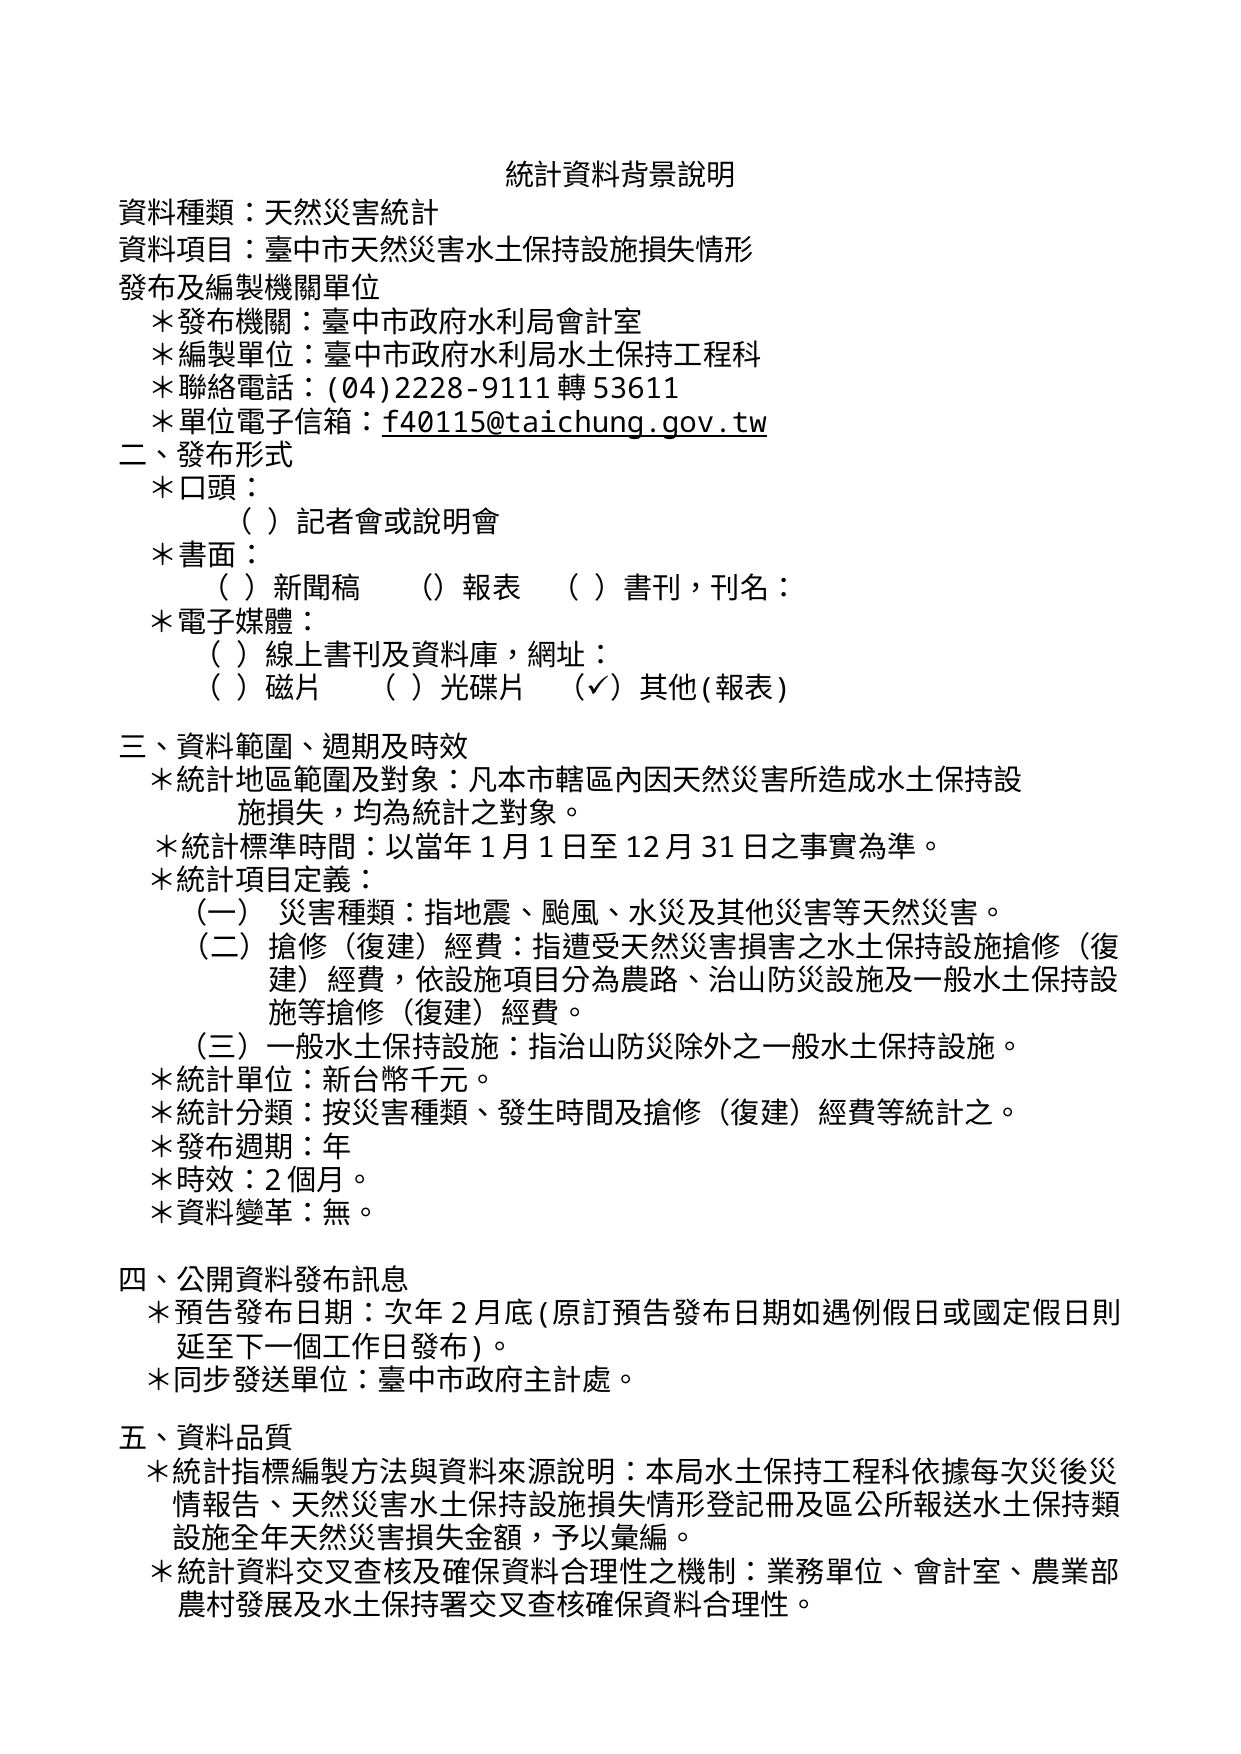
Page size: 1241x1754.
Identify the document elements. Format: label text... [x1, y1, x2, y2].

text （ ）新聞稿 （）報表 （ ）書刊，刊名： [148, 572, 1122, 606]
text （二）搶修（復建）經費：指遭受天然災害損害之水土保持設施搶修（復建）經費，依設施項目分為農路、治山防災設施及一般水土保持設施等搶修（復建）經費。 [181, 931, 1122, 1031]
text ＊時效：2個月。 [118, 1164, 1122, 1197]
text ＊統計分類：按災害種類、發生時間及搶修（復建）經費等統計之。 [118, 1097, 1122, 1131]
text 三、資料範圍、週期及時效 [118, 731, 1122, 764]
text ＊統計項目定義： [118, 864, 1122, 897]
text ＊聯絡電話：(04)2228-9111轉53611 [149, 372, 1122, 406]
text ＊發布機關：臺中市政府水利局會計室 [149, 306, 1122, 339]
text ＊電子媒體： [148, 606, 1122, 639]
text （ ）線上書刊及資料庫，網址： [182, 639, 1122, 672]
list 口頭： [149, 472, 1122, 506]
text （三）一般水土保持設施：指治山防災除外之一般水土保持設施。 [178, 1031, 1122, 1064]
text （ ）記者會或說明會 [118, 506, 1122, 539]
text 二、發布形式 [118, 439, 1122, 472]
list 書面： [149, 539, 1122, 572]
text 四、公開資料發布訊息 [118, 1264, 1122, 1297]
text ＊統計單位：新台幣千元。 [118, 1064, 1122, 1097]
text 資料種類：天然災害統計 [118, 193, 1122, 231]
text ＊同步發送單位：臺中市政府主計處。 [144, 1364, 1122, 1397]
text ＊預告發布日期：次年2月底(原訂預告發布日期如遇例假日或國定假日則延至下一個工作日發布)。 [144, 1297, 1122, 1364]
text ＊發布週期：年 [118, 1131, 1122, 1164]
text 施損失，均為統計之對象。 [208, 797, 1122, 831]
text 發布及編製機關單位 [118, 268, 1122, 306]
text ＊編製單位：臺中市政府水利局水土保持工程科 [149, 339, 1122, 372]
text ＊統計資料交叉查核及確保資料合理性之機制：業務單位、會計室、農業部農村發展及水土保持署交叉查核確保資料合理性。 [148, 1556, 1122, 1622]
text ＊單位電子信箱：f40115@taichung.gov.tw [149, 406, 1122, 439]
text 資料項目：臺中市天然災害水土保持設施損失情形 [118, 231, 1122, 268]
text ＊統計指標編製方法與資料來源說明：本局水土保持工程科依據每次災後災情報告、天然災害水土保持設施損失情形登記冊及區公所報送水土保持類設施全年天然災害損失金額，予以彙編。 [143, 1456, 1122, 1556]
text ＊資料變革：無。 [118, 1197, 1122, 1231]
text ＊統計標準時間：以當年1月1日至12月31日之事實為準。 [108, 831, 1122, 864]
text 五、資料品質 [118, 1422, 1122, 1456]
text （一） 災害種類：指地震、颱風、水災及其他災害等天然災害。 [178, 897, 1122, 931]
text ＊統計地區範圍及對象：凡本市轄區內因天然災害所造成水土保持設 [118, 764, 1122, 797]
text 統計資料背景說明 [118, 156, 1122, 193]
text （ ）磁片 （ ）光碟片 （）其他(報表) [182, 672, 1122, 706]
